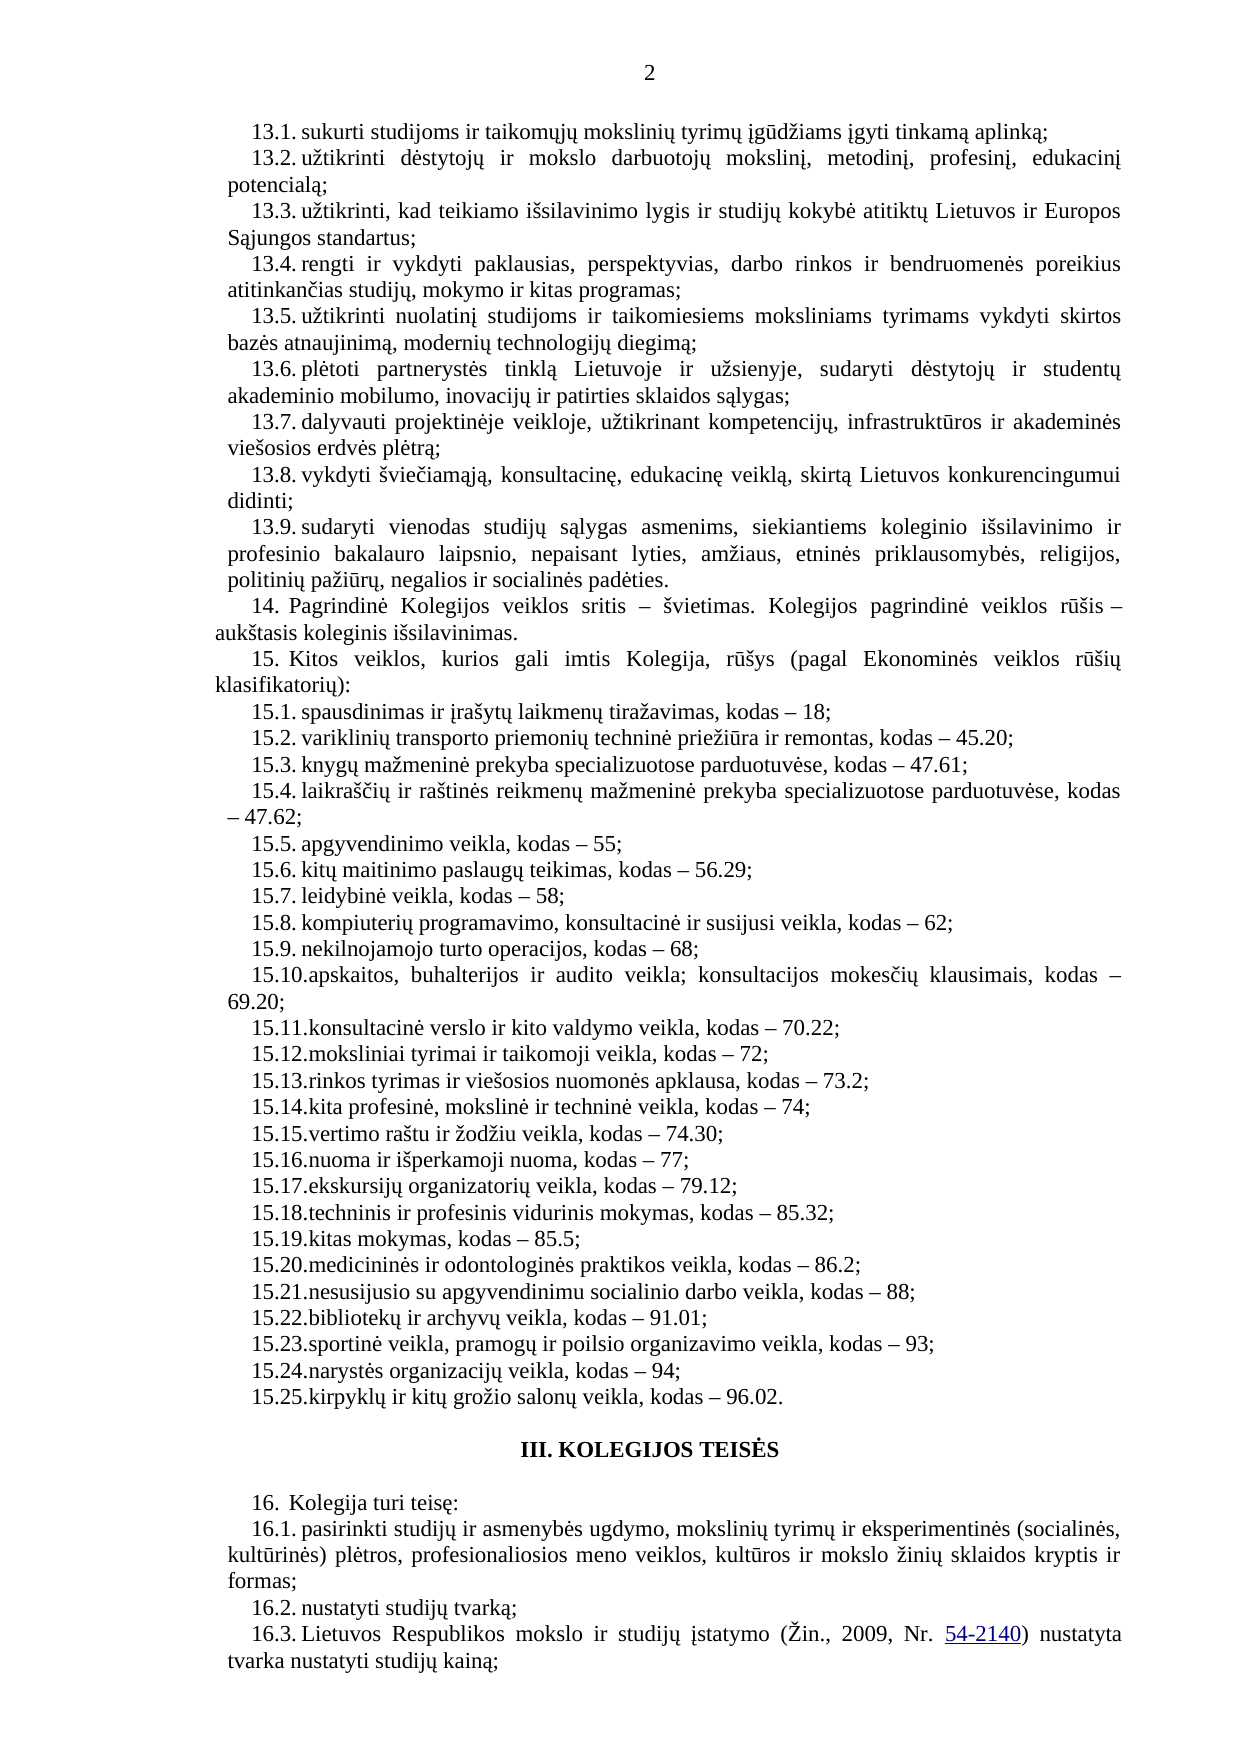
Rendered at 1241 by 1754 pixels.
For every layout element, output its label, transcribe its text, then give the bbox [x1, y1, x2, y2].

list pasirinkti studijų ir asmenybės ugdymo, mokslinių tyrimų ir eksperimentinės (socialinės, kultūrinės) plėtros, profesionaliosios meno veiklos, kultūros ir mokslo žinių sklaidos kryptis ir formas; [177, 1515, 1122, 1594]
list nesusijusio su apgyvendinimu socialinio darbo veikla, kodas – 88; [177, 1278, 1122, 1304]
list moksliniai tyrimai ir taikomoji veikla, kodas – 72; [177, 1041, 1122, 1067]
list nekilnojamojo turto operacijos, kodas – 68; [177, 935, 1122, 961]
list užtikrinti nuolatinį studijoms ir taikomiesiems moksliniams tyrimams vykdyti skirtos bazės atnaujinimą, modernių technologijų diegimą; [177, 303, 1122, 355]
list nuoma ir išperkamoji nuoma, kodas – 77; [177, 1146, 1122, 1172]
text III. KOLEGIJOS TEISĖS [177, 1436, 1122, 1462]
list kitas mokymas, kodas – 85.5; [177, 1225, 1122, 1251]
list apgyvendinimo veikla, kodas – 55; [177, 830, 1122, 856]
list nustatyti studijų tvarką; [177, 1594, 1122, 1620]
list Kitos veiklos, kurios gali imtis Kolegija, rūšys (pagal Ekonominės veiklos rūšių klasifikatorių): [177, 645, 1122, 698]
list konsultacinė verslo ir kito valdymo veikla, kodas – 70.22; [177, 1014, 1122, 1041]
list sportinė veikla, pramogų ir poilsio organizavimo veikla, kodas – 93; [177, 1330, 1122, 1357]
list techninis ir profesinis vidurinis mokymas, kodas – 85.32; [177, 1199, 1122, 1225]
list vykdyti šviečiamąją, konsultacinę, edukacinę veiklą, skirtą Lietuvos konkurencingumui didinti; [177, 461, 1122, 513]
list kita profesinė, mokslinė ir techninė veikla, kodas – 74; [177, 1093, 1122, 1119]
list rengti ir vykdyti paklausias, perspektyvias, darbo rinkos ir bendruomenės poreikius atitinkančias studijų, mokymo ir kitas programas; [177, 250, 1122, 303]
list Kolegija turi teisę: [177, 1488, 1122, 1515]
list knygų mažmeninė prekyba specializuotose parduotuvėse, kodas – 47.61; [177, 751, 1122, 777]
list variklinių transporto priemonių techninė priežiūra ir remontas, kodas – 45.20; [177, 724, 1122, 751]
list laikraščių ir raštinės reikmenų mažmeninė prekyba specializuotose parduotuvėse, kodas – 47.62; [177, 777, 1122, 830]
list ekskursijų organizatorių veikla, kodas – 79.12; [177, 1172, 1122, 1199]
list leidybinė veikla, kodas – 58; [177, 882, 1122, 909]
list sukurti studijoms ir taikomųjų mokslinių tyrimų įgūdžiams įgyti tinkamą aplinką; [177, 118, 1122, 144]
list užtikrinti dėstytojų ir mokslo darbuotojų mokslinį, metodinį, profesinį, edukacinį potencialą; [177, 144, 1122, 197]
list Lietuvos Respublikos mokslo ir studijų įstatymo (Žin., 2009, Nr. 54-2140) nustatyta tvarka nustatyti studijų kainą; [177, 1620, 1122, 1673]
list kompiuterių programavimo, konsultacinė ir susijusi veikla, kodas – 62; [177, 909, 1122, 935]
list apskaitos, buhalterijos ir audito veikla; konsultacijos mokesčių klausimais, kodas – 69.20; [177, 961, 1122, 1014]
list plėtoti partnerystės tinklą Lietuvoje ir užsienyje, sudaryti dėstytojų ir studentų akademinio mobilumo, inovacijų ir patirties sklaidos sąlygas; [177, 355, 1122, 408]
list kitų maitinimo paslaugų teikimas, kodas – 56.29; [177, 856, 1122, 882]
list rinkos tyrimas ir viešosios nuomonės apklausa, kodas – 73.2; [177, 1067, 1122, 1093]
list Pagrindinė Kolegijos veiklos sritis – švietimas. Kolegijos pagrindinė veiklos rūšis – aukštasis koleginis išsilavinimas. [177, 592, 1122, 645]
list narystės organizacijų veikla, kodas – 94; [177, 1357, 1122, 1383]
list vertimo raštu ir žodžiu veikla, kodas – 74.30; [177, 1119, 1122, 1146]
list kirpyklų ir kitų grožio salonų veikla, kodas – 96.02. [177, 1383, 1122, 1409]
list užtikrinti, kad teikiamo išsilavinimo lygis ir studijų kokybė atitiktų Lietuvos ir Europos Sąjungos standartus; [177, 197, 1122, 250]
list spausdinimas ir įrašytų laikmenų tiražavimas, kodas – 18; [177, 698, 1122, 724]
list dalyvauti projektinėje veikloje, užtikrinant kompetencijų, infrastruktūros ir akademinės viešosios erdvės plėtrą; [177, 408, 1122, 461]
list medicininės ir odontologinės praktikos veikla, kodas – 86.2; [177, 1251, 1122, 1278]
list bibliotekų ir archyvų veikla, kodas – 91.01; [177, 1304, 1122, 1330]
list sudaryti vienodas studijų sąlygas asmenims, siekiantiems koleginio išsilavinimo ir profesinio bakalauro laipsnio, nepaisant lyties, amžiaus, etninės priklausomybės, religijos, politinių pažiūrų, negalios ir socialinės padėties. [177, 513, 1122, 592]
